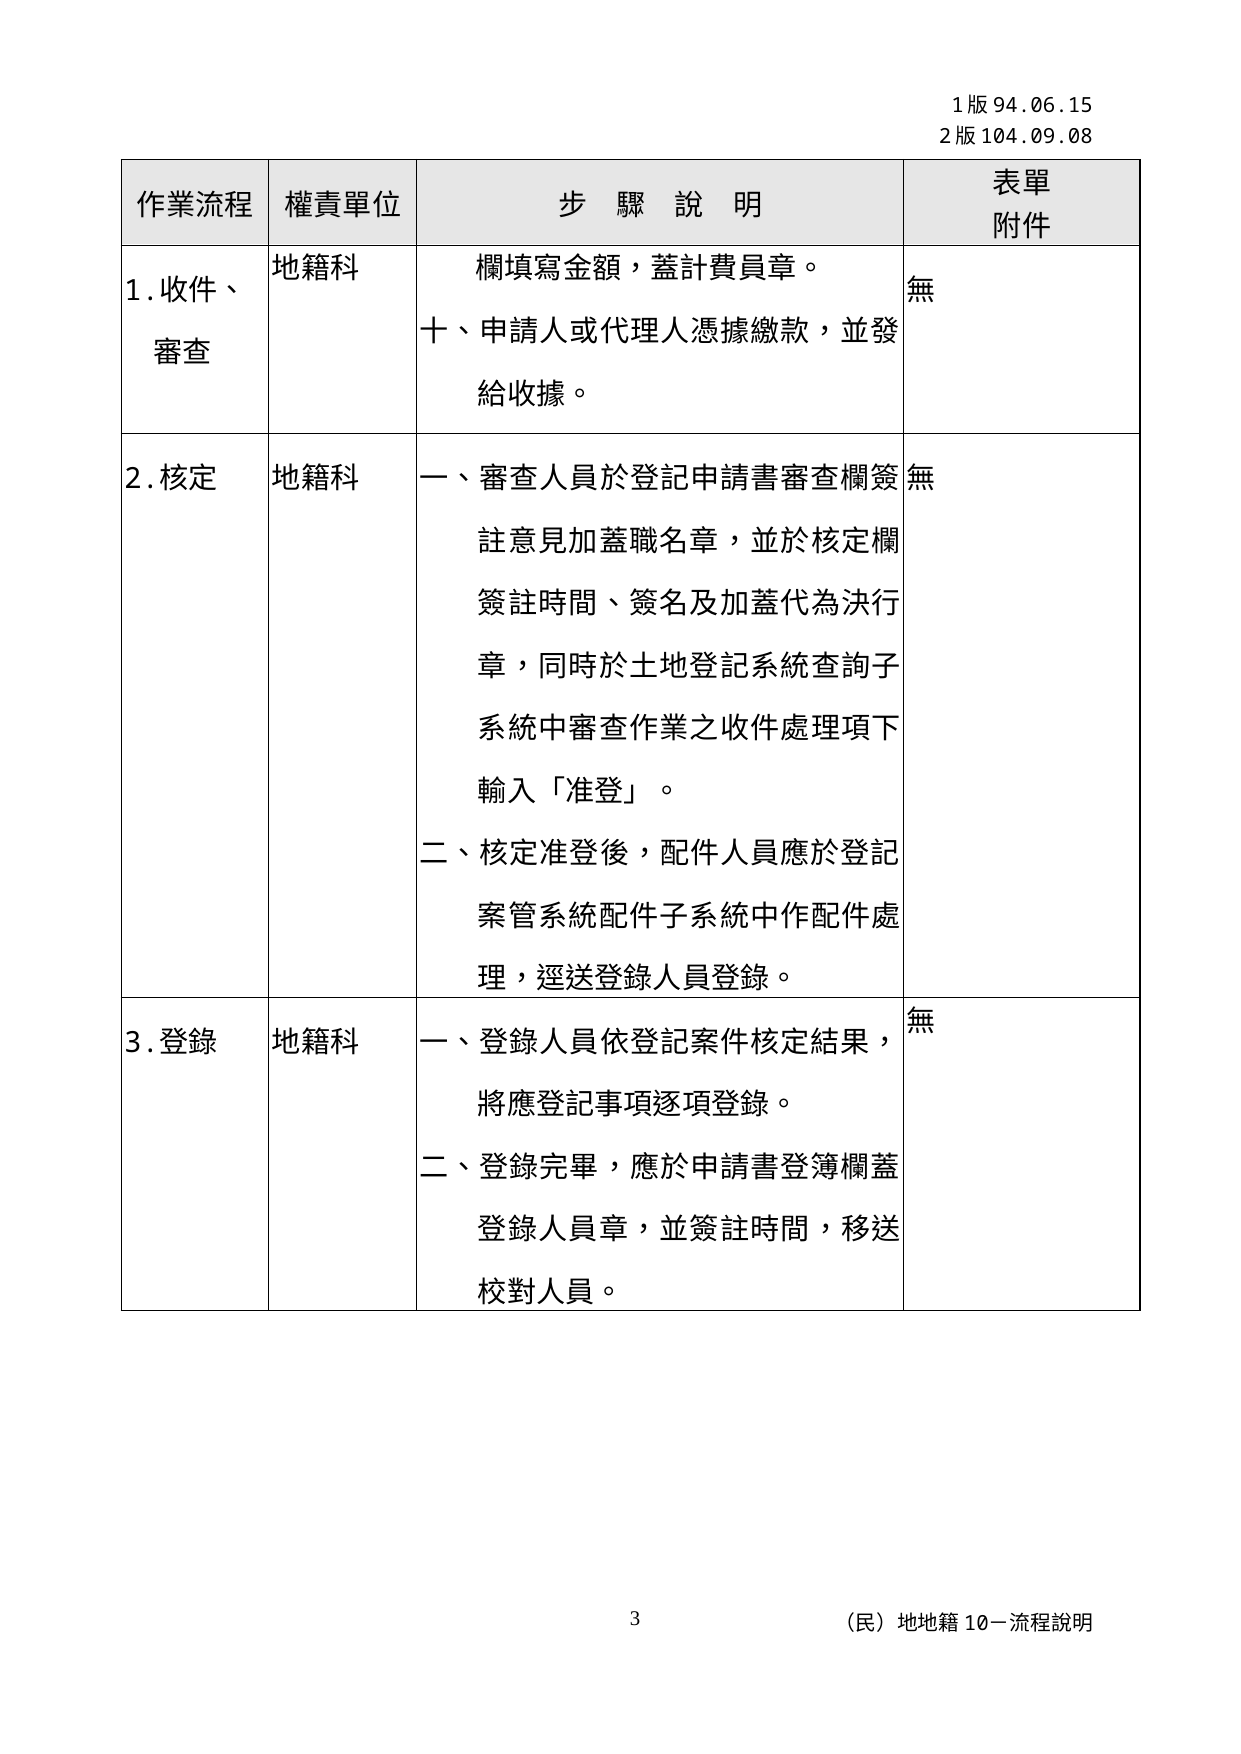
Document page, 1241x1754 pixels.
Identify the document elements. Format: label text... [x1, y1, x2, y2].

table_cell 欄填寫金額，蓋計費員章。 十、申請人或代理人憑據繳款，並發給收據。 [417, 246, 903, 433]
table_cell 地籍科 [269, 434, 416, 997]
table_header 權責單位 [269, 160, 416, 244]
table_header 作業流程 [122, 160, 268, 244]
table_cell 地籍科 [269, 998, 416, 1310]
table_cell 地籍科 [269, 246, 416, 433]
table_header 步 驟 說 明 [417, 160, 903, 244]
table_cell 無 [904, 434, 1139, 997]
table_cell 無 [904, 246, 1139, 433]
table_cell 3.登錄 [122, 998, 268, 1310]
table_cell 1.收件、審查 [122, 246, 268, 433]
table_header 表單 附件 [904, 160, 1139, 244]
table_cell 2.核定 [122, 434, 268, 997]
table_cell 無 [904, 998, 1139, 1310]
table_cell 一、審查人員於登記申請書審查欄簽註意見加蓋職名章，並於核定欄簽註時間、簽名及加蓋代為決行章，同時於土地登記系統查詢子系統中審查作業之收件處理項下輸入「准登」。 二、核定准登後，配件人員應於登記案管系統配件子系統中作配件處理，逕送登錄人員登錄。 [417, 434, 903, 997]
table_cell 一、登錄人員依登記案件核定結果，將應登記事項逐項登錄。 二、登錄完畢，應於申請書登簿欄蓋登錄人員章，並簽註時間，移送校對人員。 [417, 998, 903, 1310]
